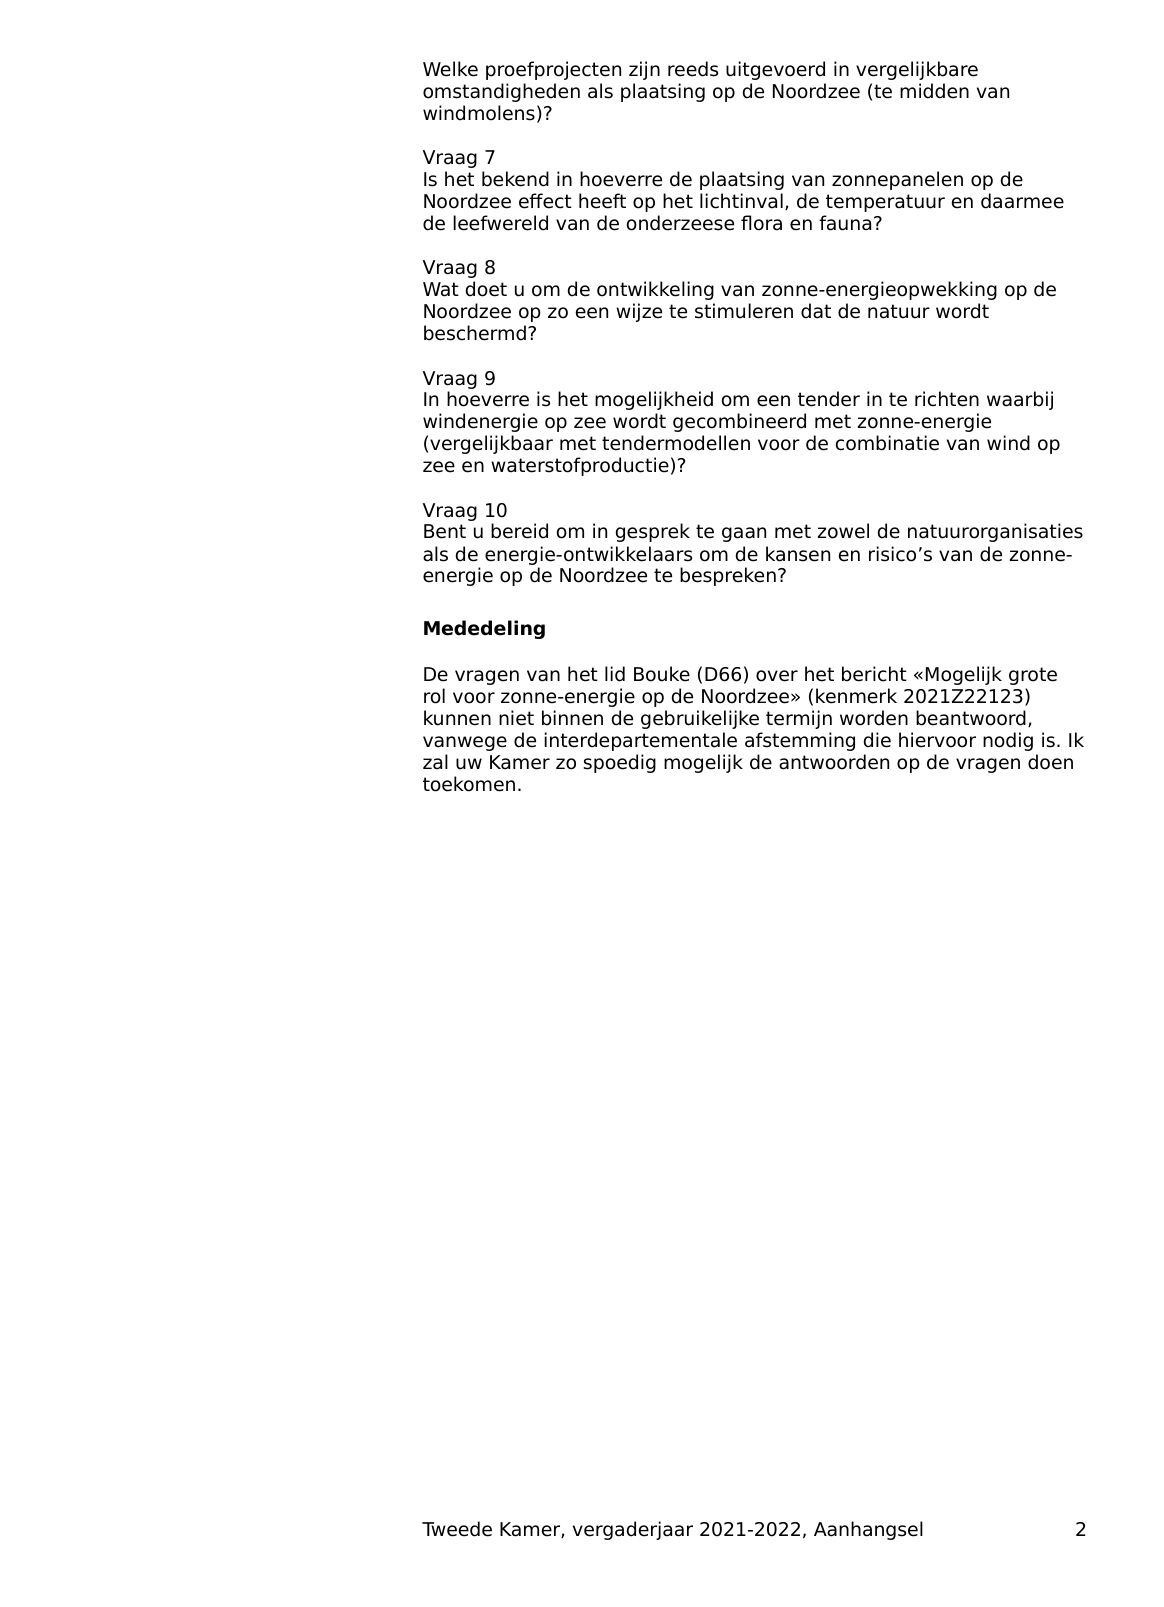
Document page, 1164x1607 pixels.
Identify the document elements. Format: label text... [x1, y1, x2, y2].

text Vraag 10 [422, 499, 1087, 521]
text Vraag 7 [422, 147, 1087, 169]
text Welke proefprojecten zijn reeds uitgevoerd in vergelijkbare omstandigheden als plaatsing op de Noordzee (te midden van windmolens)? [422, 59, 1087, 125]
text Bent u bereid om in gesprek te gaan met zowel de natuurorganisaties als de energie-ontwikkelaars om de kansen en risico’s van de zonne-energie op de Noordzee te bespreken? [422, 521, 1087, 587]
text In hoeverre is het mogelijkheid om een tender in te richten waarbij windenergie op zee wordt gecombineerd met zonne-energie (vergelijkbaar met tendermodellen voor de combinatie van wind op zee en waterstofproductie)? [422, 389, 1087, 477]
text De vragen van het lid Bouke (D66) over het bericht «Mogelijk grote rol voor zonne-energie op de Noordzee» (kenmerk 2021Z22123) kunnen niet binnen de gebruikelijke termijn worden beantwoord, vanwege de interdepartementale afstemming die hiervoor nodig is. Ik zal uw Kamer zo spoedig mogelijk de antwoorden op de vragen doen toekomen. [422, 664, 1087, 796]
text Vraag 9 [422, 367, 1087, 389]
text Wat doet u om de ontwikkeling van zonne-energieopwekking op de Noordzee op zo een wijze te stimuleren dat de natuur wordt beschermd? [422, 279, 1087, 345]
subtitle Mededeling [422, 617, 1087, 639]
text Is het bekend in hoeverre de plaatsing van zonnepanelen op de Noordzee effect heeft op het lichtinval, de temperatuur en daarmee de leefwereld van de onderzeese flora en fauna? [422, 169, 1087, 235]
text Vraag 8 [422, 257, 1087, 279]
